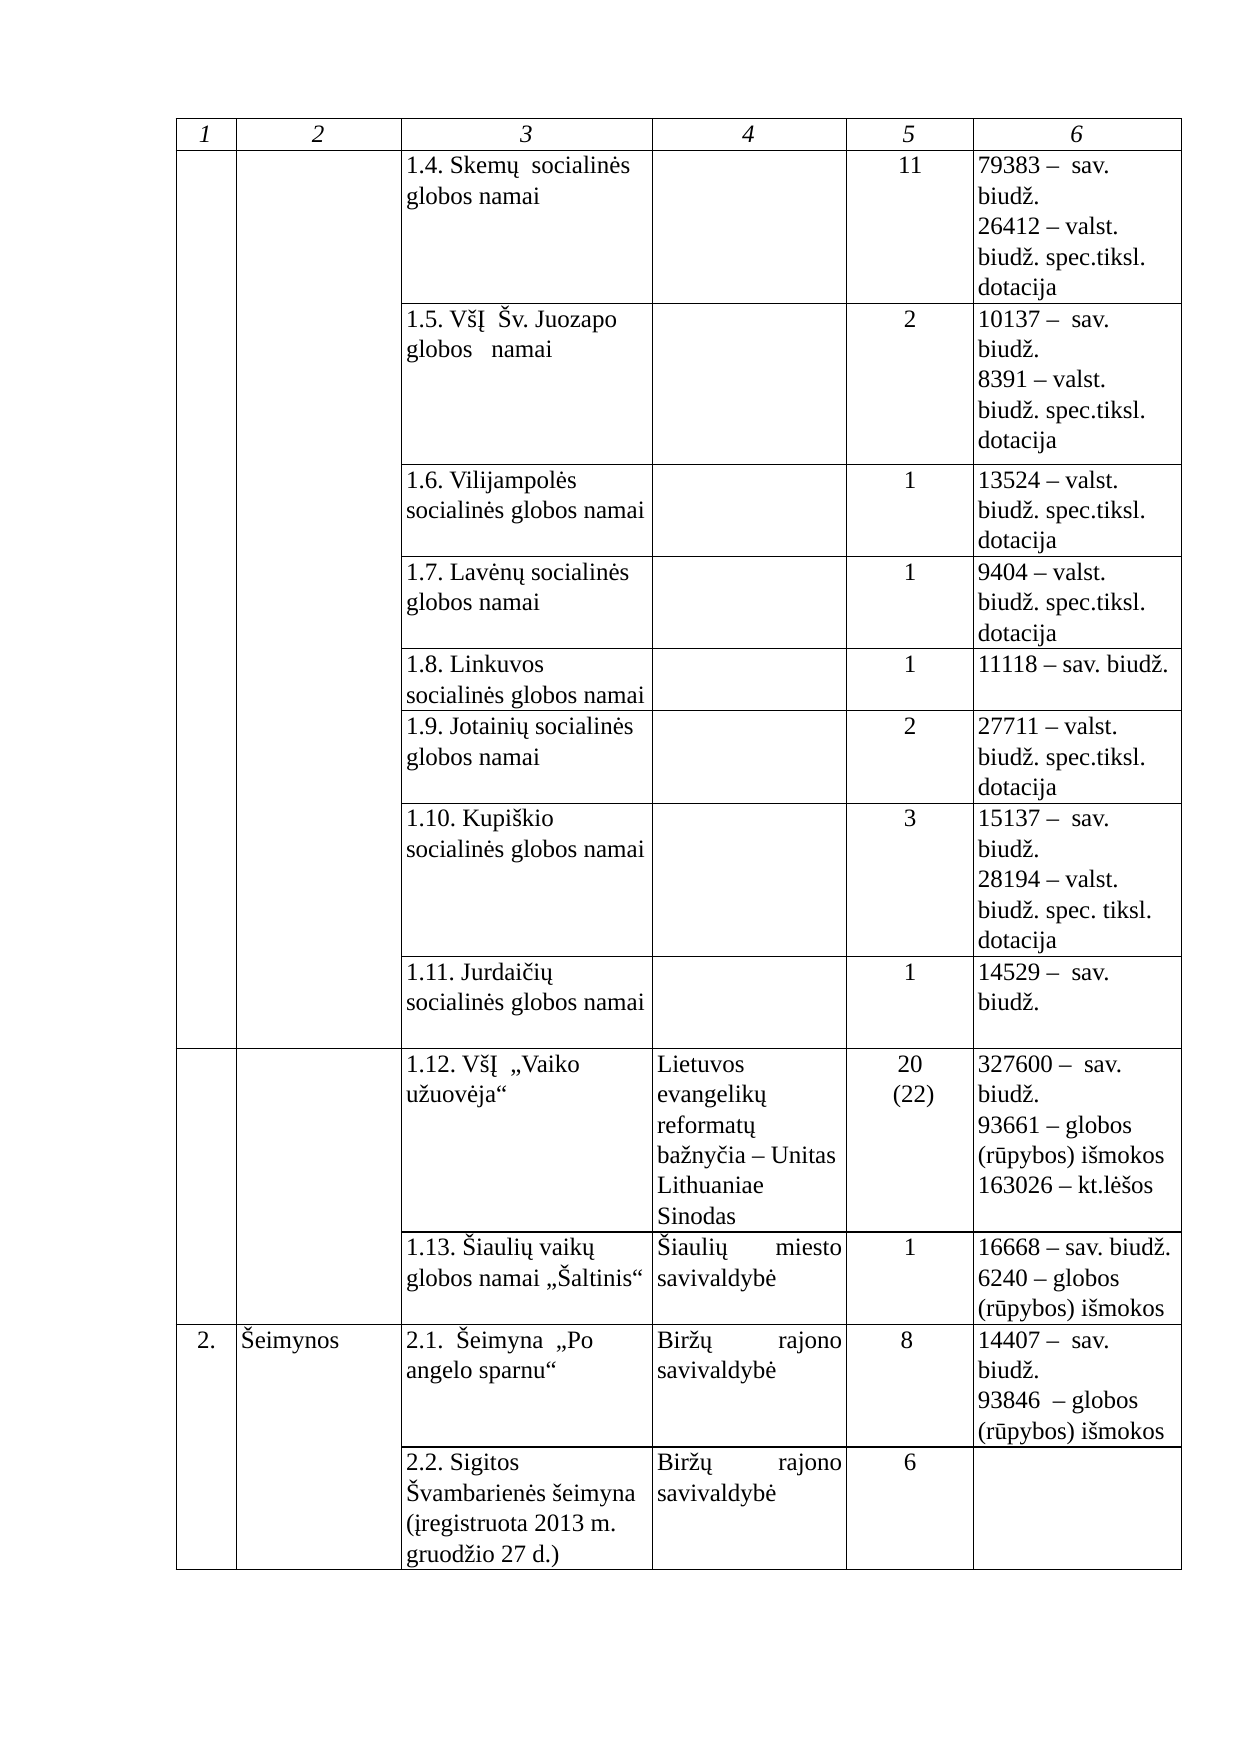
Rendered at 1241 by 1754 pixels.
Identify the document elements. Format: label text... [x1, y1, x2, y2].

table_cell 1 [847, 957, 973, 1048]
table_header 3 [402, 119, 652, 149]
table_cell 1.12. VšĮ „Vaiko užuovėja“ [402, 1049, 652, 1231]
table_cell [653, 649, 846, 710]
table_cell Šiaulių miesto savivaldybė [653, 1233, 846, 1324]
table_header 5 [847, 119, 973, 149]
table_cell 14529 – sav. biudž. [974, 957, 1181, 1048]
table_cell 20 (22) [847, 1049, 973, 1231]
table_cell 11118 – sav. biudž. [974, 649, 1181, 710]
table_cell 2 [847, 304, 973, 464]
table_cell [653, 304, 846, 464]
table_cell 1.6. Vilijampolės socialinės globos namai [402, 465, 652, 556]
table_cell 6 [847, 1448, 973, 1569]
table_cell 11 [847, 151, 973, 303]
table_cell 2 [847, 711, 973, 802]
table_cell 1 [847, 1233, 973, 1324]
table_cell [653, 957, 846, 1048]
table_header 2 [237, 119, 401, 149]
table_cell [653, 711, 846, 802]
table_cell Biržų rajono savivaldybė [653, 1448, 846, 1569]
table_cell 14407 – sav. biudž. 93846 – globos (rūpybos) išmokos [974, 1325, 1181, 1446]
table_cell 2.2. Sigitos Švambarienės šeimyna (įregistruota 2013 m. gruodžio 27 d.) [402, 1448, 652, 1569]
table_cell Biržų rajono savivaldybė [653, 1325, 846, 1446]
table_cell 1.10. Kupiškio socialinės globos namai [402, 804, 652, 956]
table_cell [653, 151, 846, 303]
table_cell 2.1. Šeimyna „Po angelo sparnu“ [402, 1325, 652, 1446]
table_cell 27711 – valst. biudž. spec.tiksl. dotacija [974, 711, 1181, 802]
table_header 4 [653, 119, 846, 149]
table_cell 10137 – sav. biudž. 8391 – valst. biudž. spec.tiksl. dotacija [974, 304, 1181, 464]
table_cell 1.13. Šiaulių vaikų globos namai „Šaltinis“ [402, 1233, 652, 1324]
table_cell 79383 – sav. biudž. 26412 – valst. biudž. spec.tiksl. dotacija [974, 151, 1181, 303]
table_cell 1.5. VšĮ Šv. Juozapo globos namai [402, 304, 652, 464]
table_cell 3 [847, 804, 973, 956]
table_header 6 [974, 119, 1181, 149]
table_cell [653, 465, 846, 556]
table_cell [237, 151, 401, 1048]
table_cell 1.11. Jurdaičių socialinės globos namai [402, 957, 652, 1048]
table_cell 1 [847, 465, 973, 556]
table_cell 9404 – valst. biudž. spec.tiksl. dotacija [974, 557, 1181, 648]
table_cell 1.7. Lavėnų socialinės globos namai [402, 557, 652, 648]
table_cell 8 [847, 1325, 973, 1446]
table_cell Šeimynos [237, 1325, 401, 1569]
table_cell 1.8. Linkuvos socialinės globos namai [402, 649, 652, 710]
table_cell 327600 – sav. biudž. 93661 – globos (rūpybos) išmokos 163026 – kt.lėšos [974, 1049, 1181, 1231]
table_cell 16668 – sav. biudž. 6240 – globos (rūpybos) išmokos [974, 1233, 1181, 1324]
table_cell 1 [847, 557, 973, 648]
table_cell 13524 – valst. biudž. spec.tiksl. dotacija [974, 465, 1181, 556]
table_cell [237, 1049, 401, 1324]
table_cell [974, 1448, 1181, 1569]
table_cell [177, 151, 236, 1048]
table_cell 15137 – sav. biudž. 28194 – valst. biudž. spec. tiksl. dotacija [974, 804, 1181, 956]
table_cell [653, 557, 846, 648]
table_header 1 [177, 119, 236, 149]
table_cell [177, 1049, 236, 1324]
table_cell 1.4. Skemų socialinės globos namai [402, 151, 652, 303]
table_cell Lietuvos evangelikų reformatų bažnyčia – Unitas Lithuaniae Sinodas [653, 1049, 846, 1231]
table_cell 1.9. Jotainių socialinės globos namai [402, 711, 652, 802]
table_cell 1 [847, 649, 973, 710]
table_cell 2. [177, 1325, 236, 1569]
table_cell [653, 804, 846, 956]
